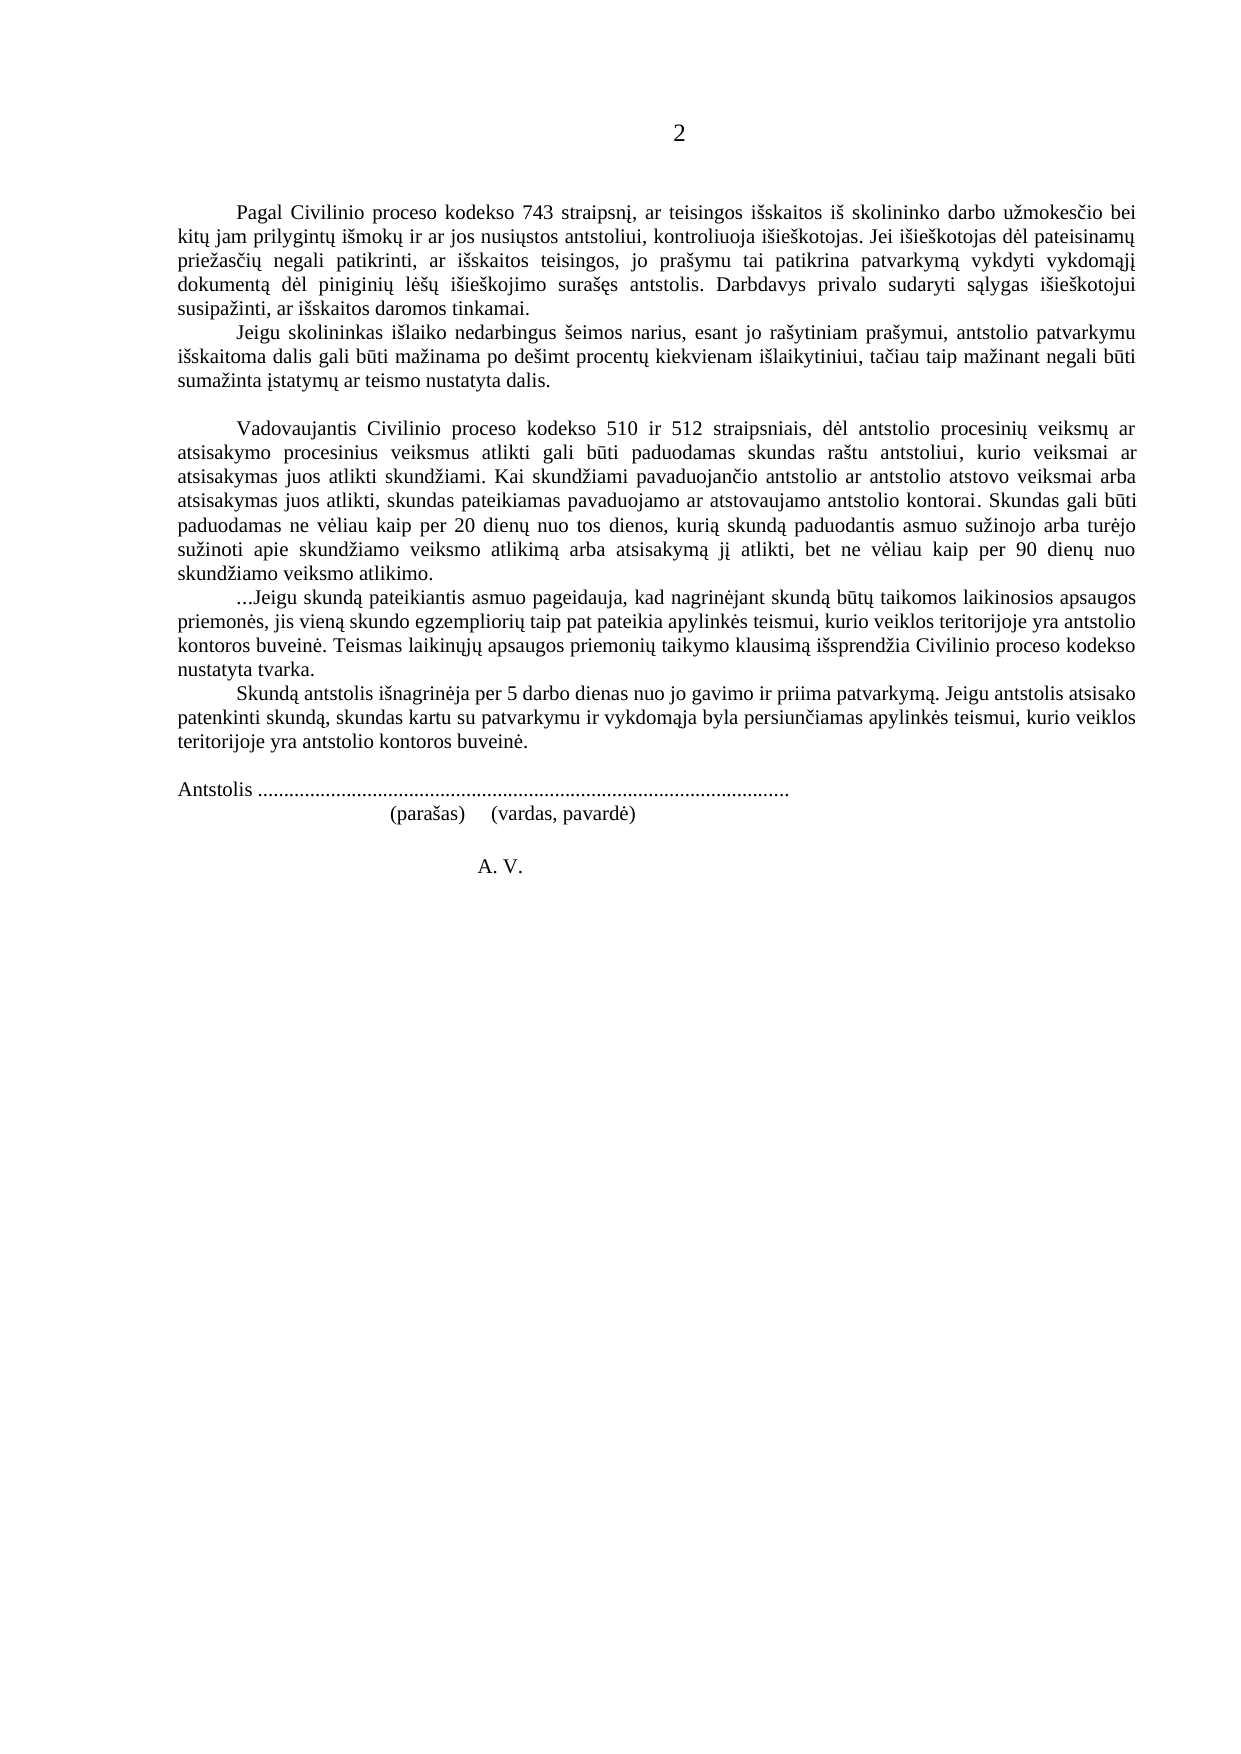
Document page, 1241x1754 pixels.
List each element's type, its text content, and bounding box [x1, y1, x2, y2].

text Skundą antstolis išnagrinėja per 5 darbo dienas nuo jo gavimo ir priima patvarkymą. Jeigu antstolis atsisako patenkinti skundą, skundas kartu su patvarkymu ir vykdomąja byla persiunčiamas apylinkės teismui, kurio veiklos teritorijoje yra antstolio kontoros buveinė. [177, 681, 1137, 753]
text (parašas) (vardas, pavardė) [177, 801, 1181, 825]
text Jeigu skolininkas išlaiko nedarbingus šeimos narius, esant jo rašytiniam prašymui, antstolio patvarkymu išskaitoma dalis gali būti mažinama po dešimt procentų kiekvienam išlaikytiniui, tačiau taip mažinant negali būti sumažinta įstatymų ar teismo nustatyta dalis. [177, 320, 1137, 392]
text Pagal Civilinio proceso kodekso 743 straipsnį, ar teisingos išskaitos iš skolininko darbo užmokesčio bei kitų jam prilygintų išmokų ir ar jos nusiųstos antstoliui, kontroliuoja išieškotojas. Jei išieškotojas dėl pateisinamų priežasčių negali patikrinti, ar išskaitos teisingos, jo prašymu tai patikrina patvarkymą vykdyti vykdomąjį dokumentą dėl piniginių lėšų išieškojimo surašęs antstolis. Darbdavys privalo sudaryti sąlygas išieškotojui susipažinti, ar išskaitos daromos tinkamai. [177, 200, 1137, 320]
text Antstolis [177, 777, 1181, 801]
text Jeigu skundą pateikiantis asmuo pageidauja, kad nagrinėjant skundą būtų taikomos laikinosios apsaugos priemonės, jis vieną skundo egzempliorių taip pat pateikia apylinkės teismui, kurio veiklos teritorijoje yra antstolio kontoros buveinė. Teismas laikinųjų apsaugos priemonių taikymo klausimą išsprendžia Civilinio proceso kodekso nustatyta tvarka. [177, 585, 1137, 681]
text Vadovaujantis Civilinio proceso kodekso 510 ir 512 straipsniais, dėl antstolio procesinių veiksmų ar atsisakymo procesinius veiksmus atlikti gali būti paduodamas skundas raštu antstoliui, kurio veiksmai ar atsisakymas juos atlikti skundžiami. Kai skundžiami pavaduojančio antstolio ar antstolio atstovo veiksmai arba atsisakymas juos atlikti, skundas pateikiamas pavaduojamo ar atstovaujamo antstolio kontorai. Skundas gali būti paduodamas ne vėliau kaip per 20 dienų nuo tos dienos, kurią skundą paduodantis asmuo sužinojo arba turėjo sužinoti apie skundžiamo veiksmo atlikimą arba atsisakymą jį atlikti, bet ne vėliau kaip per 90 dienų nuo skundžiamo veiksmo atlikimo. [177, 416, 1137, 585]
text A. V. [177, 854, 1181, 878]
